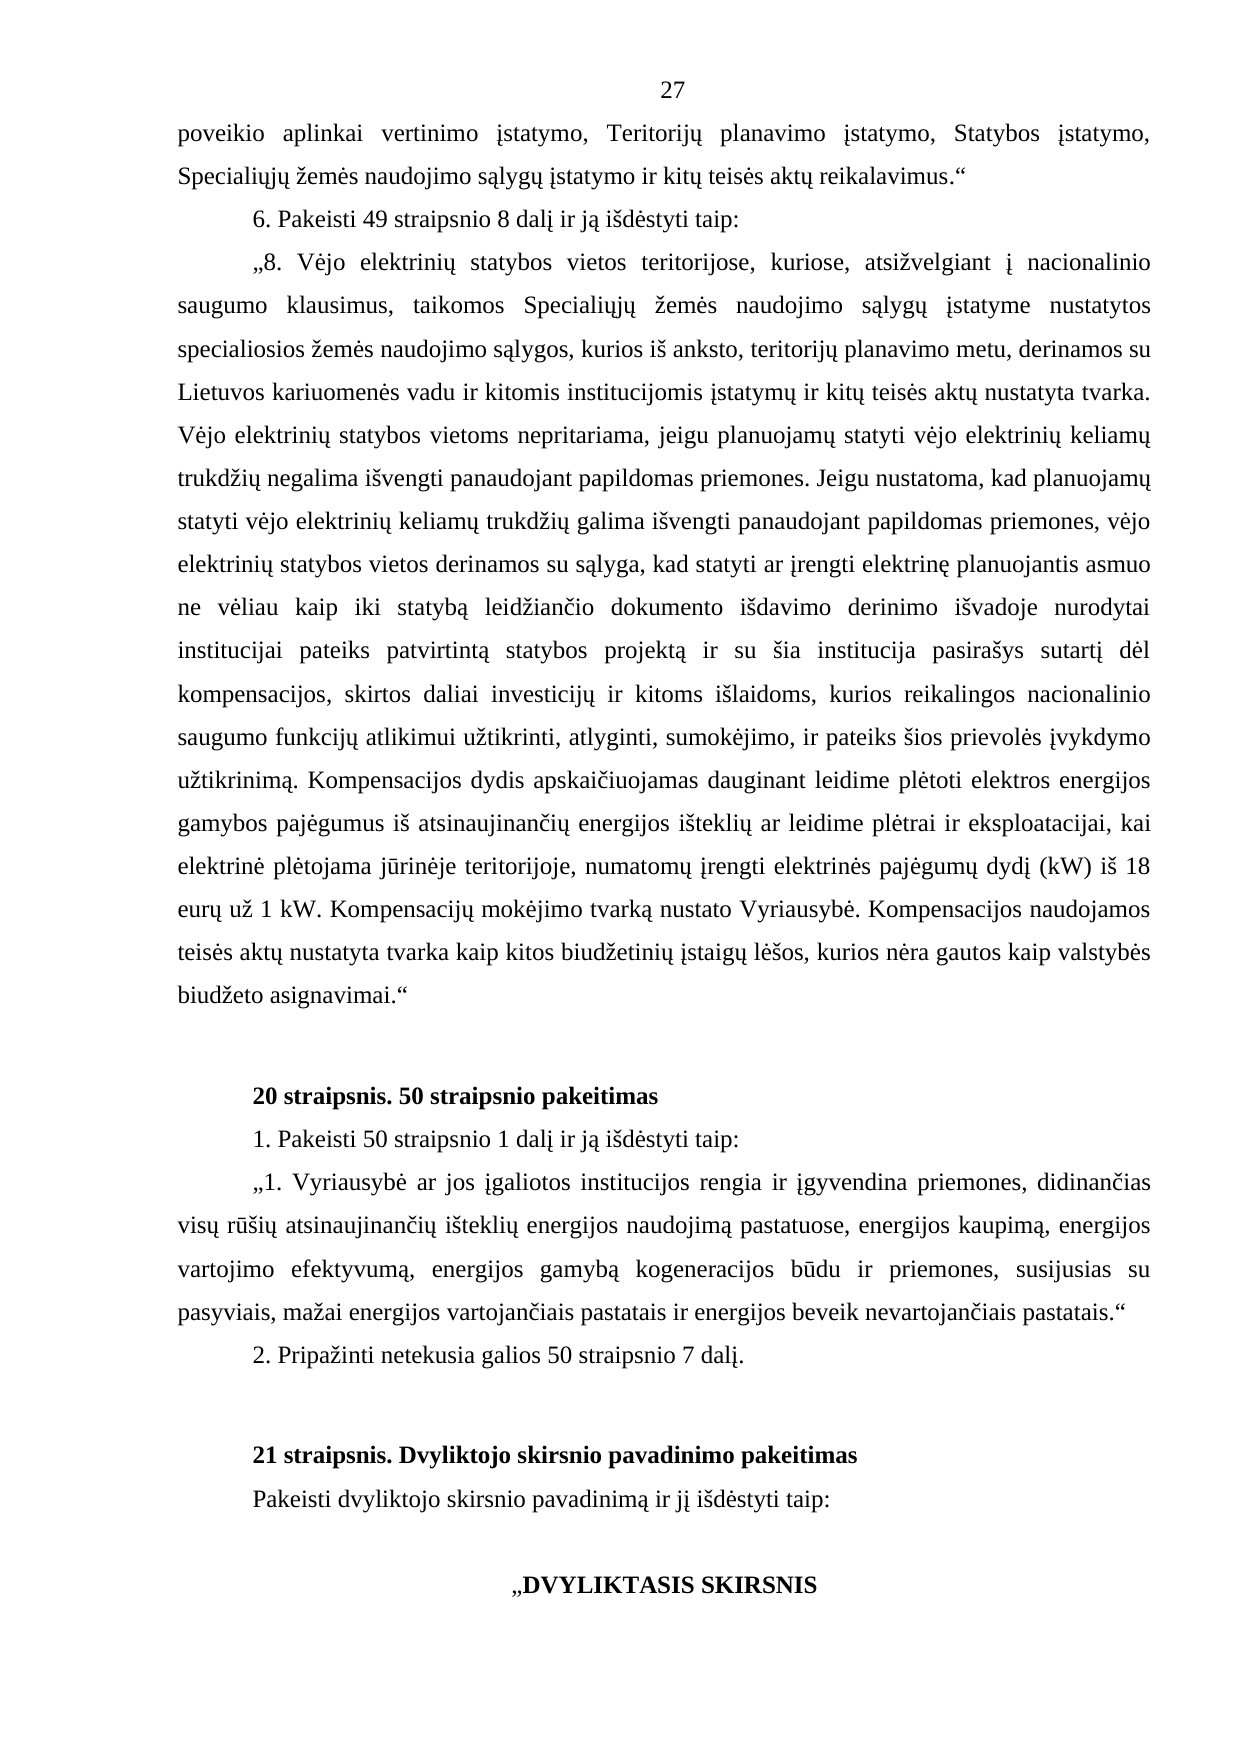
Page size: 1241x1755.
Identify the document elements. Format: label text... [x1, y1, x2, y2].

text „DVYLIKTASIS SKIRSNIS [177, 1570, 1152, 1599]
text poveikio aplinkai vertinimo įstatymo, Teritorijų planavimo įstatymo, Statybos įstatymo, Specialiųjų žemės naudojimo sąlygų įstatymo ir kitų teisės aktų reikalavimus.“ [177, 118, 1152, 190]
text Pakeisti dvyliktojo skirsnio pavadinimą ir jį išdėstyti taip: [177, 1484, 1152, 1512]
text „1. Vyriausybė ar jos įgaliotos institucijos rengia ir įgyvendina priemones, didinančias visų rūšių atsinaujinančių išteklių energijos naudojimą pastatuose, energijos kaupimą, energijos vartojimo efektyvumą, energijos gamybą kogeneracijos būdu ir priemones, susijusias su pasyviais, mažai energijos vartojančiais pastatais ir energijos beveik nevartojančiais pastatais.“ [177, 1167, 1152, 1326]
text „8. Vėjo elektrinių statybos vietos teritorijose, kuriose, atsižvelgiant į nacionalinio saugumo klausimus, taikomos Specialiųjų žemės naudojimo sąlygų įstatyme nustatytos specialiosios žemės naudojimo sąlygos, kurios iš anksto, teritorijų planavimo metu, derinamos su Lietuvos kariuomenės vadu ir kitomis institucijomis įstatymų ir kitų teisės aktų nustatyta tvarka. Vėjo elektrinių statybos vietoms nepritariama, jeigu planuojamų statyti vėjo elektrinių keliamų trukdžių negalima išvengti panaudojant papildomas priemones. Jeigu nustatoma, kad planuojamų statyti vėjo elektrinių keliamų trukdžių galima išvengti panaudojant papildomas priemones, vėjo elektrinių statybos vietos derinamos su sąlyga, kad statyti ar įrengti elektrinę planuojantis asmuo ne vėliau kaip iki statybą leidžiančio dokumento išdavimo derinimo išvadoje nurodytai institucijai pateiks patvirtintą statybos projektą ir su šia institucija pasirašys sutartį dėl kompensacijos, skirtos daliai investicijų ir kitoms išlaidoms, kurios reikalingos nacionalinio saugumo funkcijų atlikimui užtikrinti, atlyginti, sumokėjimo, ir pateiks šios prievolės įvykdymo užtikrinimą. Kompensacijos dydis apskaičiuojamas dauginant leidime plėtoti elektros energijos gamybos pajėgumus iš atsinaujinančių energijos išteklių ar leidime plėtrai ir eksploatacijai, kai elektrinė plėtojama jūrinėje teritorijoje, numatomų įrengti elektrinės pajėgumų dydį (kW) iš 18 eurų už 1 kW. Kompensacijų mokėjimo tvarką nustato Vyriausybė. Kompensacijos naudojamos teisės aktų nustatyta tvarka kaip kitos biudžetinių įstaigų lėšos, kurios nėra gautos kaip valstybės biudžeto asignavimai.“ [177, 247, 1152, 1009]
text 2. Pripažinti netekusia galios 50 straipsnio 7 dalį. [177, 1340, 1152, 1369]
text 20 straipsnis. 50 straipsnio pakeitimas [177, 1081, 1152, 1110]
text 6. Pakeisti 49 straipsnio 8 dalį ir ją išdėstyti taip: [177, 204, 1152, 233]
text 1. Pakeisti 50 straipsnio 1 dalį ir ją išdėstyti taip: [177, 1124, 1152, 1153]
text 21 straipsnis. Dvyliktojo skirsnio pavadinimo pakeitimas [177, 1441, 1152, 1469]
